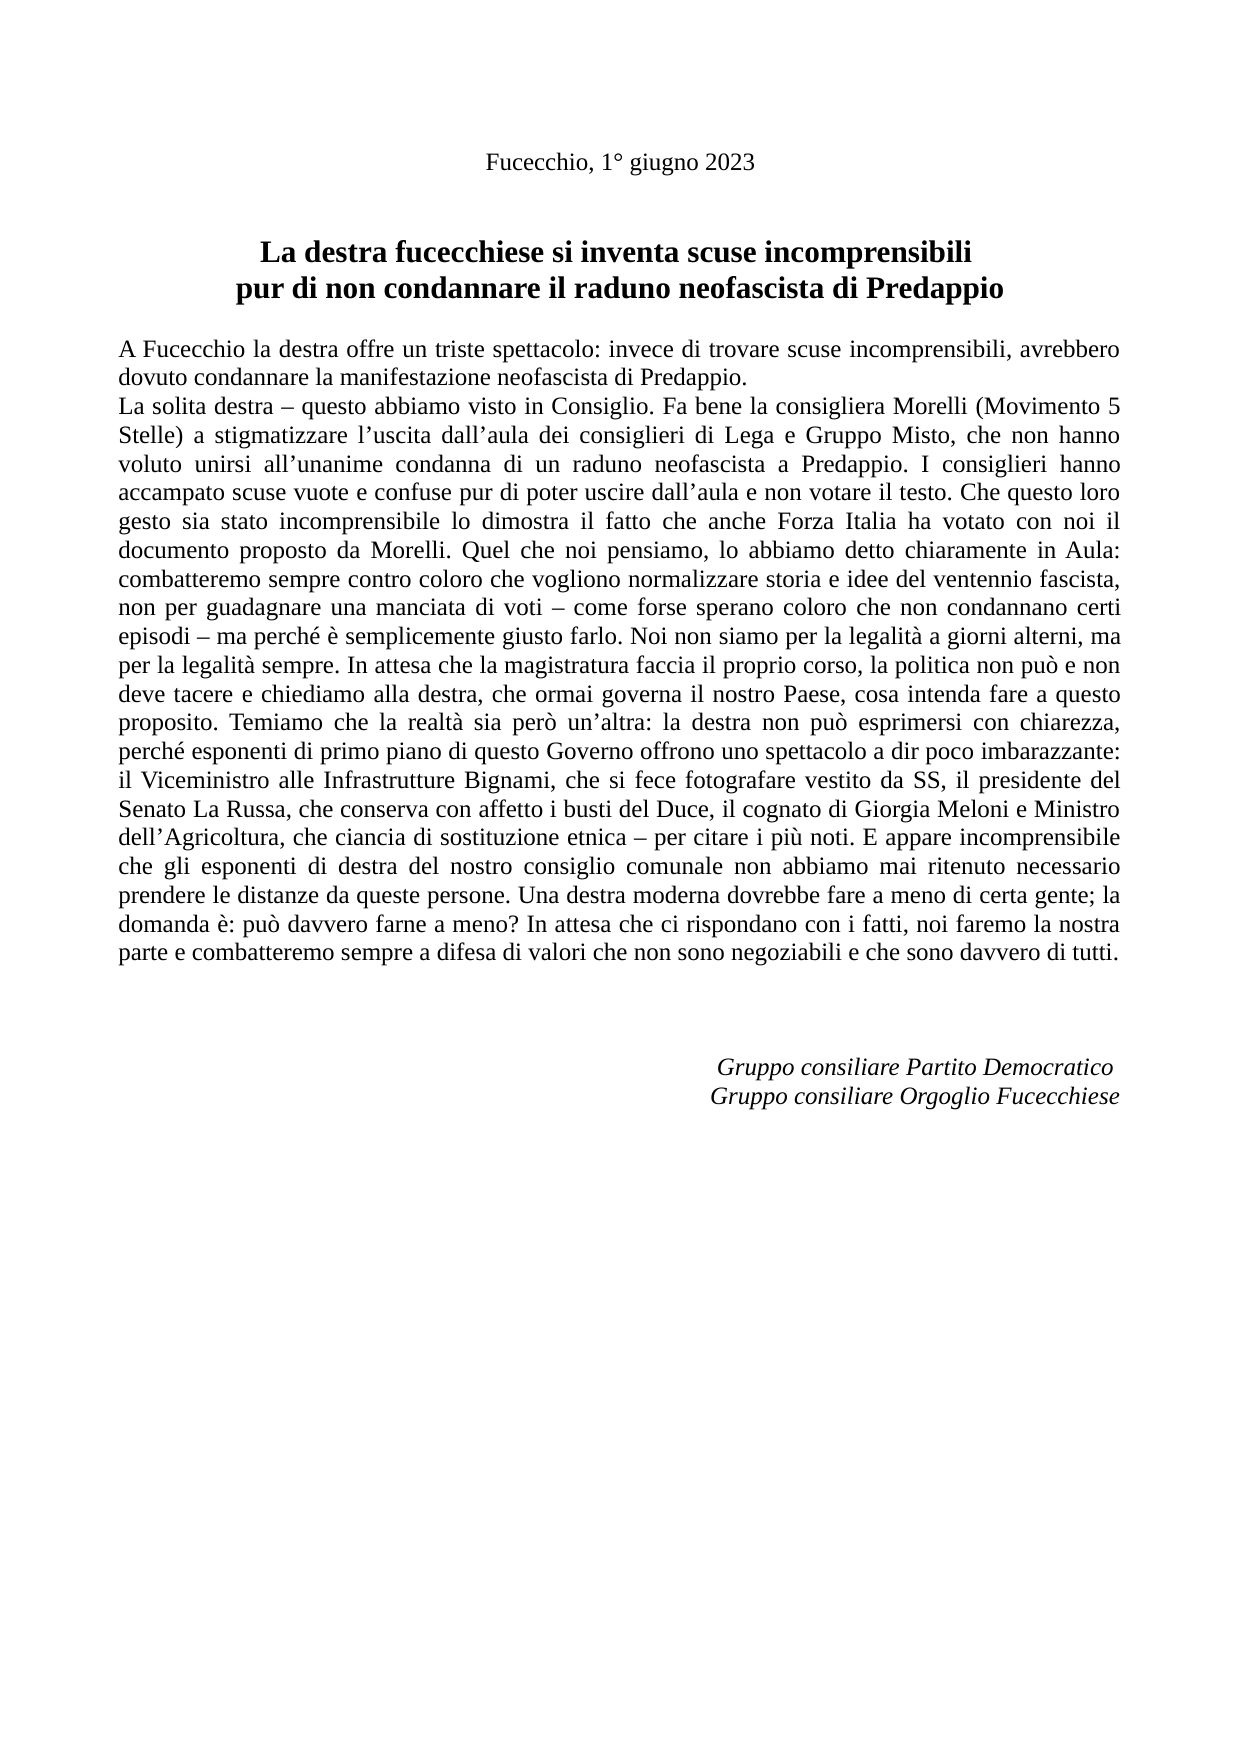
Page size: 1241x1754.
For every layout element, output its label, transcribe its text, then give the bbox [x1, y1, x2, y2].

text pur di non condannare il raduno neofascista di Predappio [118, 269, 1122, 305]
text A Fucecchio la destra offre un triste spettacolo: invece di trovare scuse incomprensibili, avrebbero dovuto condannare la manifestazione neofascista di Predappio. [118, 334, 1122, 391]
text La solita destra – questo abbiamo visto in Consiglio. Fa bene la consigliera Morelli (Movimento 5 Stelle) a stigmatizzare l’uscita dall’aula dei consiglieri di Lega e Gruppo Misto, che non hanno voluto unirsi all’unanime condanna di un raduno neofascista a Predappio. I consiglieri hanno accampato scuse vuote e confuse pur di poter uscire dall’aula e non votare il testo. Che questo loro gesto sia stato incomprensibile lo dimostra il fatto che anche Forza Italia ha votato con noi il documento proposto da Morelli. Quel che noi pensiamo, lo abbiamo detto chiaramente in Aula: combatteremo sempre contro coloro che vogliono normalizzare storia e idee del ventennio fascista, non per guadagnare una manciata di voti – come forse sperano coloro che non condannano certi episodi – ma perché è semplicemente giusto farlo. Noi non siamo per la legalità a giorni alterni, ma per la legalità sempre. In attesa che la magistratura faccia il proprio corso, la politica non può e non deve tacere e chiediamo alla destra, che ormai governa il nostro Paese, cosa intenda fare a questo proposito. Temiamo che la realtà sia però un’altra: la destra non può esprimersi con chiarezza, perché esponenti di primo piano di questo Governo offrono uno spettacolo a dir poco imbarazzante: il Viceministro alle Infrastrutture Bignami, che si fece fotografare vestito da SS, il presidente del Senato La Russa, che conserva con affetto i busti del Duce, il cognato di Giorgia Meloni e Ministro dell’Agricoltura, che ciancia di sostituzione etnica – per citare i più noti. E appare incomprensibile che gli esponenti di destra del nostro consiglio comunale non abbiamo mai ritenuto necessario prendere le distanze da queste persone. Una destra moderna dovrebbe fare a meno di certa gente; la domanda è: può davvero farne a meno? In attesa che ci rispondano con i fatti, noi faremo la nostra parte e combatteremo sempre a difesa di valori che non sono negoziabili e che sono davvero di tutti. [118, 391, 1122, 966]
text Gruppo consiliare Orgoglio Fucecchiese [118, 1081, 1122, 1110]
text Gruppo consiliare Partito Democratico [118, 1052, 1122, 1081]
text La destra fucecchiese si inventa scuse incomprensibili [118, 233, 1122, 269]
text Fucecchio, 1° giugno 2023 [118, 147, 1122, 176]
